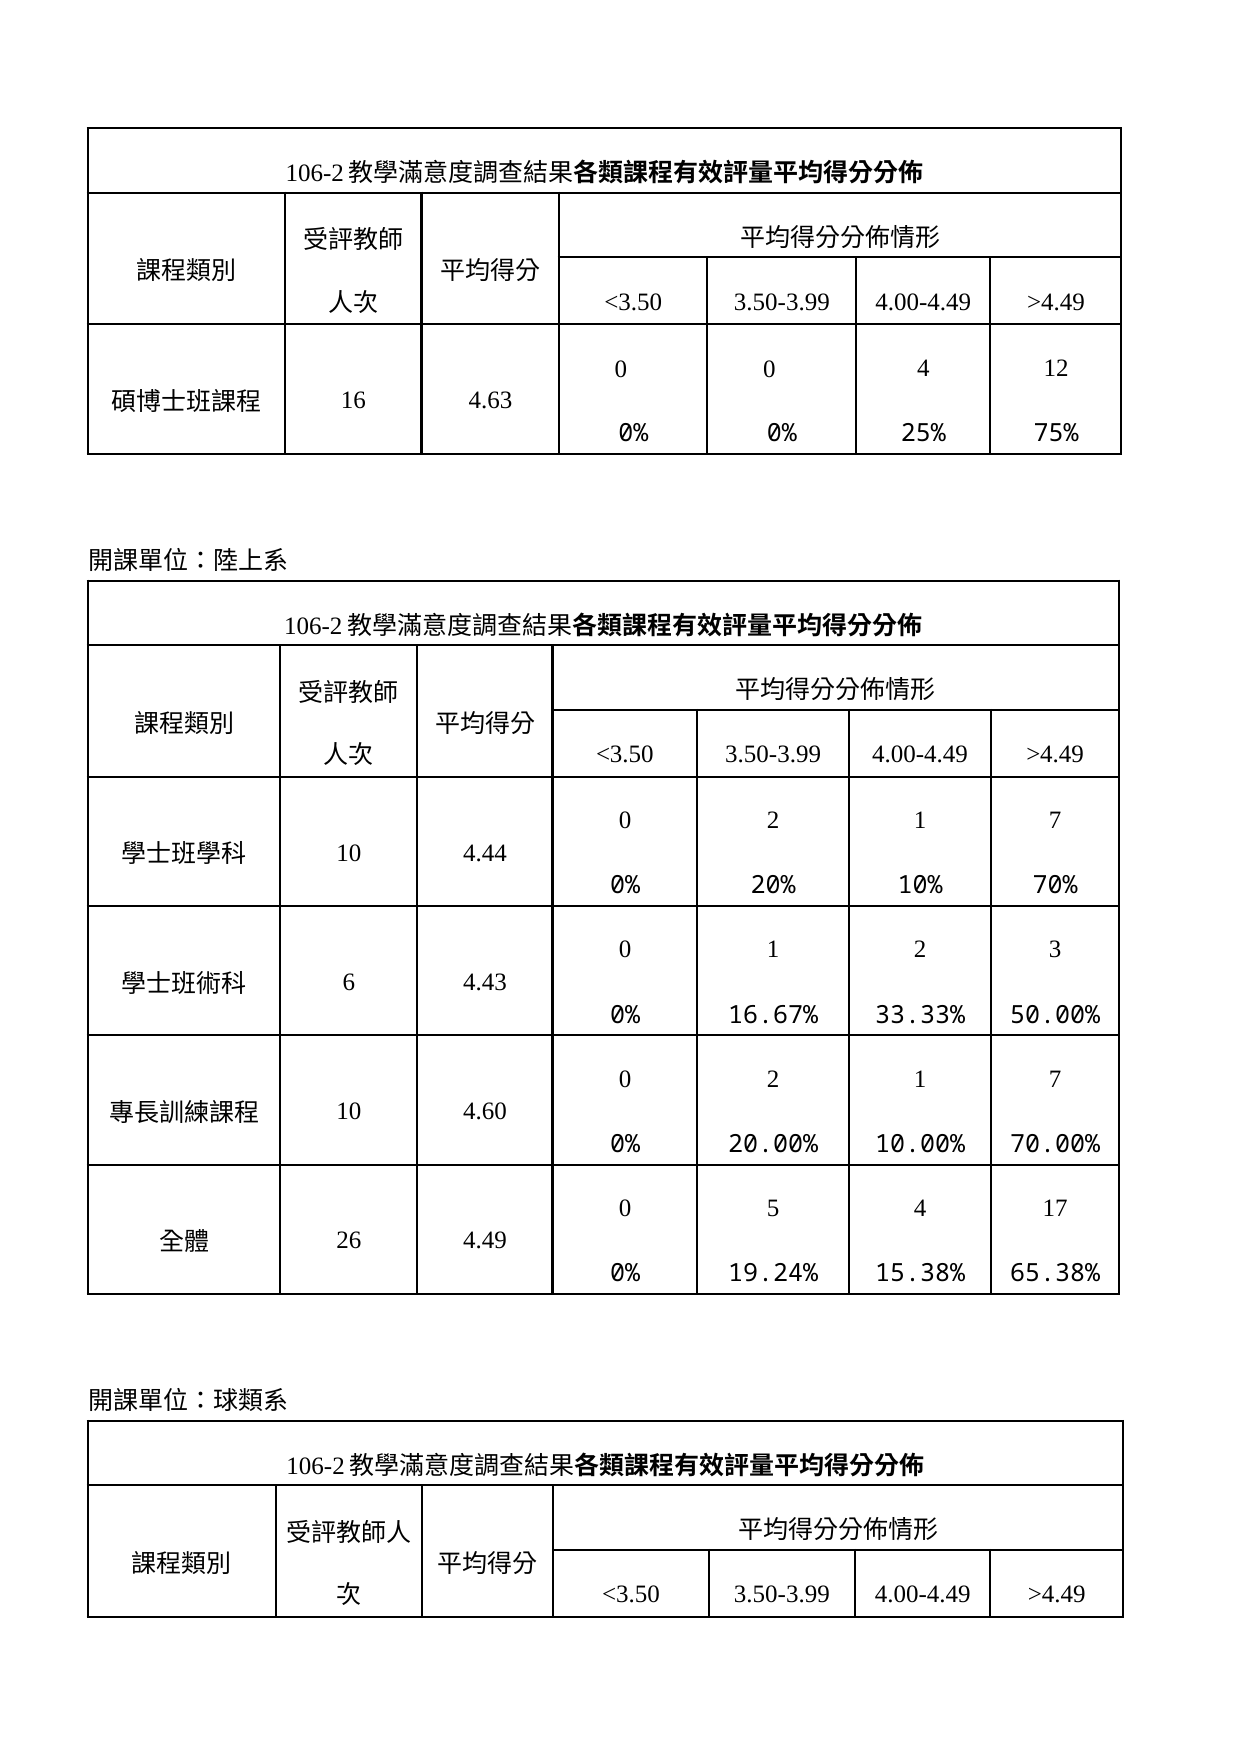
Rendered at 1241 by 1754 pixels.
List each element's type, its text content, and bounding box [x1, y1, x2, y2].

table_cell 17 [992, 1166, 1118, 1228]
table_cell 受評教師 人次 [286, 194, 420, 323]
table_cell 學士班術科 [89, 907, 279, 1034]
table_cell 平均得分分佈情形 [560, 194, 1120, 256]
table_cell 65.38% [992, 1228, 1118, 1293]
table_cell 0% [554, 1099, 696, 1163]
table_cell 10% [850, 841, 990, 905]
table_cell 2 [850, 907, 990, 970]
table_cell 課程類別 [89, 1486, 275, 1616]
table_cell 10.00% [850, 1099, 990, 1163]
table_cell 平均得分 [423, 194, 558, 323]
text 開課單位：球類系 [89, 1357, 1152, 1420]
table_cell 1 [850, 778, 990, 841]
table_cell 75% [991, 388, 1120, 452]
table_cell 0% [554, 1228, 696, 1293]
table_cell 20.00% [698, 1099, 848, 1163]
table_cell 學士班學科 [89, 778, 279, 905]
table_cell 1 [850, 1036, 990, 1099]
table_cell 3.50-3.99 [708, 258, 855, 323]
table_cell 0 [554, 1166, 696, 1228]
table_cell 4.00-4.49 [857, 258, 989, 323]
table_cell 專長訓練課程 [89, 1036, 279, 1163]
table_cell 0 [554, 1036, 696, 1099]
table_cell 3.50-3.99 [698, 711, 848, 776]
table_cell 70% [992, 841, 1118, 905]
table_cell 0% [554, 841, 696, 905]
table_cell 2 [698, 778, 848, 841]
table_cell 4.49 [418, 1166, 551, 1293]
table_cell 碩博士班課程 [89, 325, 284, 452]
table_cell 全體 [89, 1166, 279, 1293]
table_cell 1 [698, 907, 848, 970]
table_cell 0% [560, 388, 706, 452]
table_cell 0 [554, 778, 696, 841]
table_cell 16.67% [698, 970, 848, 1034]
table_cell 50.00% [992, 970, 1118, 1034]
table_cell 70.00% [992, 1099, 1118, 1163]
table_cell 7 [992, 778, 1118, 841]
table_cell <3.50 [560, 258, 706, 323]
table_cell 4 [857, 325, 989, 388]
table_cell 0 [554, 907, 696, 970]
table_cell 4.44 [418, 778, 551, 905]
table_cell 0% [554, 970, 696, 1034]
table_cell 3.50-3.99 [710, 1551, 854, 1616]
table_cell 4.60 [418, 1036, 551, 1163]
table_cell 6 [281, 907, 416, 1034]
table_cell 19.24% [698, 1228, 848, 1293]
table_header 106-2教學滿意度調查結果各類課程有效評量平均得分分佈 [89, 582, 1118, 644]
table_cell 課程類別 [89, 646, 279, 776]
text 開課單位：陸上系 [89, 517, 1152, 579]
table_cell 12 [991, 325, 1120, 388]
table_cell 10 [281, 1036, 416, 1163]
table_cell 4.00-4.49 [850, 711, 990, 776]
table_cell 15.38% [850, 1228, 990, 1293]
table_cell >4.49 [991, 258, 1120, 323]
table_cell 33.33% [850, 970, 990, 1034]
table_cell 0 [708, 325, 855, 388]
table_cell 平均得分 [418, 646, 551, 776]
table_cell 平均得分分佈情形 [554, 1486, 1122, 1549]
table_cell 20% [698, 841, 848, 905]
table_cell 平均得分分佈情形 [554, 646, 1118, 709]
table_cell 26 [281, 1166, 416, 1293]
table_cell 3 [992, 907, 1118, 970]
table_cell >4.49 [992, 711, 1118, 776]
table_cell 4 [850, 1166, 990, 1228]
table_cell 平均得分 [423, 1486, 552, 1616]
table_cell 7 [992, 1036, 1118, 1099]
table_cell 4.00-4.49 [856, 1551, 989, 1616]
table_cell 5 [698, 1166, 848, 1228]
table_cell 4.63 [423, 325, 558, 452]
table_cell <3.50 [554, 711, 696, 776]
table_cell 2 [698, 1036, 848, 1099]
table_header 106-2教學滿意度調查結果各類課程有效評量平均得分分佈 [89, 1422, 1122, 1484]
table_cell 4.43 [418, 907, 551, 1034]
table_cell >4.49 [991, 1551, 1122, 1616]
table_cell 16 [286, 325, 420, 452]
table_header 106-2教學滿意度調查結果各類課程有效評量平均得分分佈 [89, 129, 1120, 192]
table_cell <3.50 [554, 1551, 708, 1616]
table_cell 受評教師 人次 [281, 646, 416, 776]
table_cell 25% [857, 388, 989, 452]
table_cell 課程類別 [89, 194, 284, 323]
table_cell 0 [560, 325, 706, 388]
table_cell 受評教師人次 [277, 1486, 421, 1616]
table_cell 10 [281, 778, 416, 905]
table_cell 0% [708, 388, 855, 452]
